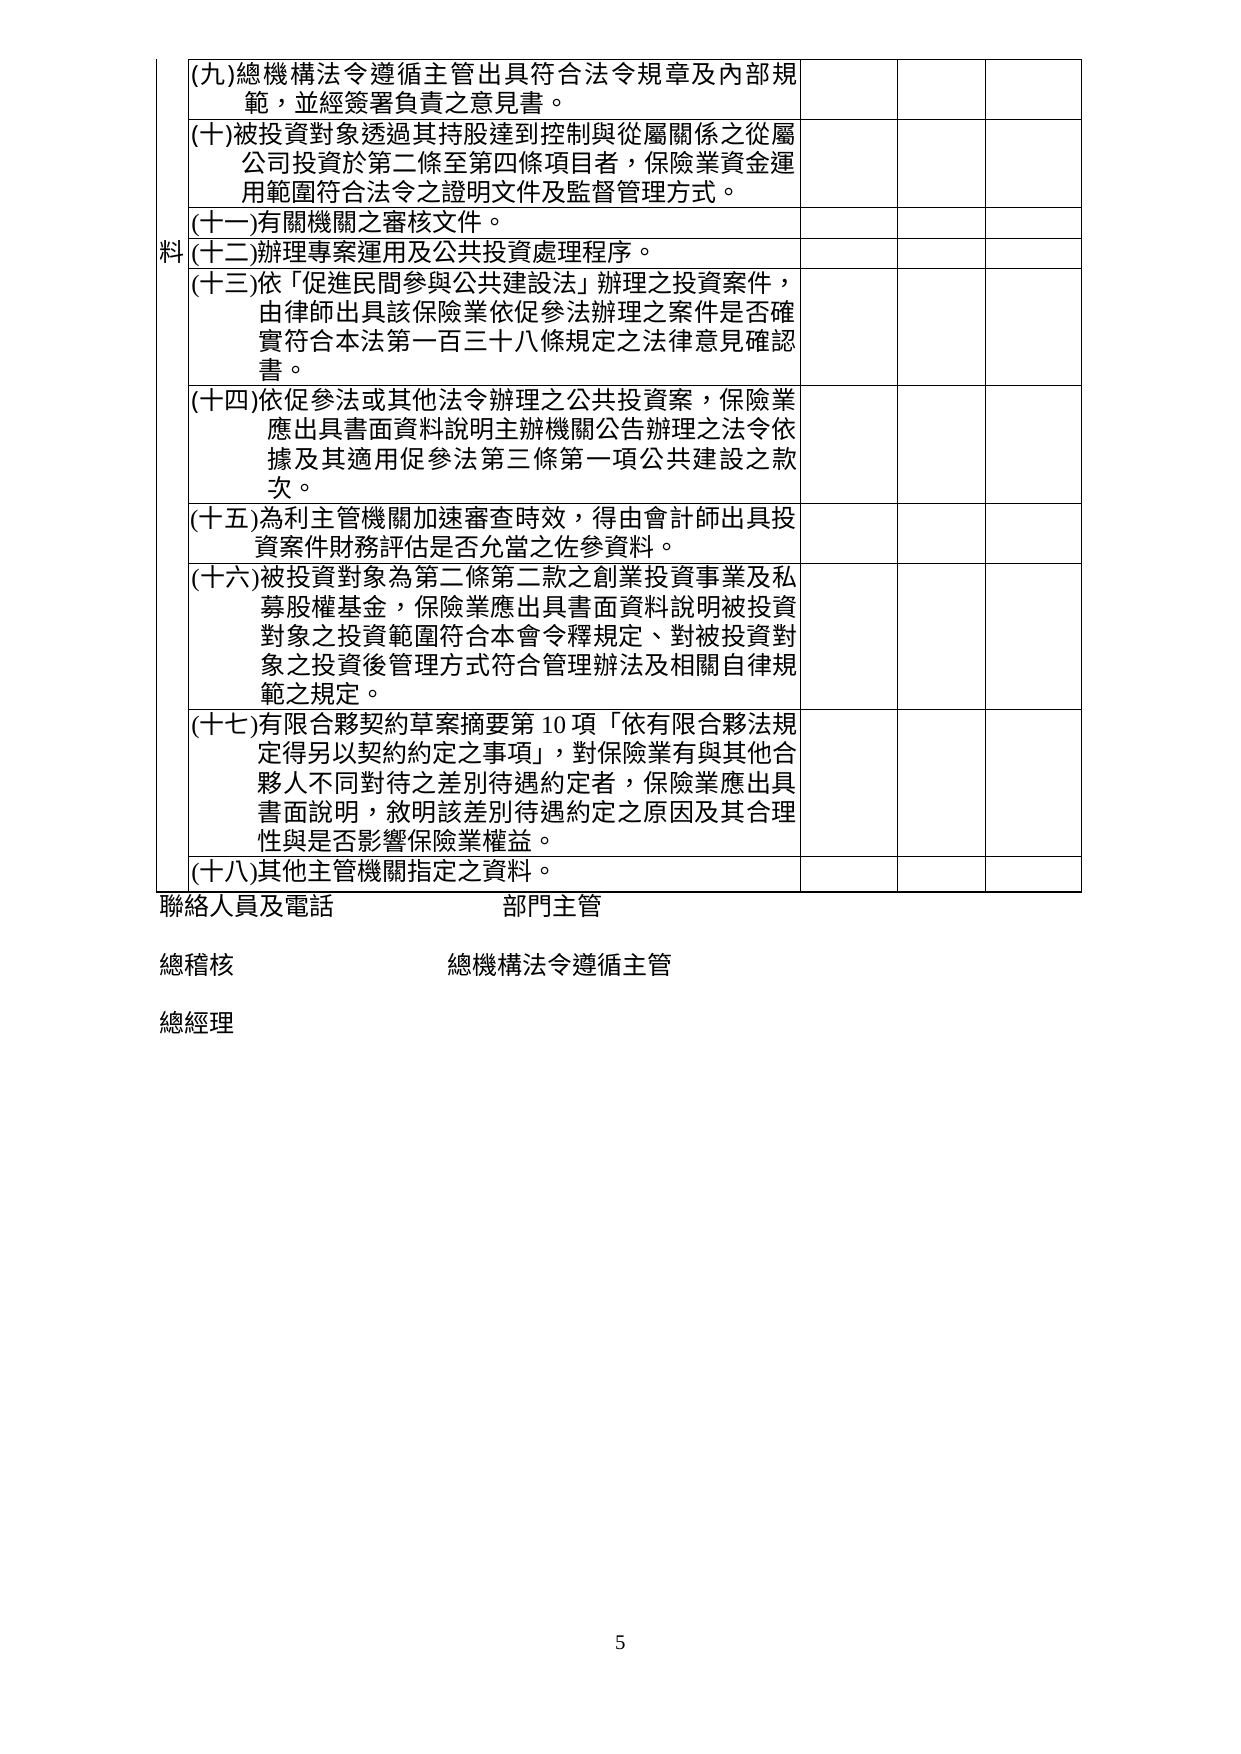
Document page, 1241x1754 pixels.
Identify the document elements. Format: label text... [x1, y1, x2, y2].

table_cell (九)總機構法令遵循主管出具符合法令規章及內部規範，並經簽署負責之意見書。 [189, 60, 800, 119]
table_cell [986, 120, 1081, 207]
table_cell (十)被投資對象透過其持股達到控制與從屬關係之從屬公司投資於第二條至第四條項目者，保險業資金運用範圍符合法令之證明文件及監督管理方式。 [189, 120, 800, 207]
table_cell [986, 564, 1081, 709]
table_cell [801, 208, 897, 237]
table_cell (十七)有限合夥契約草案摘要第10項「依有限合夥法規定得另以契約約定之事項」，對保險業有與其他合夥人不同對待之差別待遇約定者，保險業應出具書面說明，敘明該差別待遇約定之原因及其合理性與是否影響保險業權益。 [189, 710, 800, 856]
table_cell [898, 504, 985, 562]
text 總經理 [159, 1009, 1081, 1038]
table_cell [801, 710, 897, 856]
table_cell [898, 120, 985, 207]
table_cell [898, 564, 985, 709]
table_cell [986, 386, 1081, 503]
table_cell [898, 269, 985, 385]
table_cell [898, 239, 985, 268]
table_cell [801, 504, 897, 562]
table_cell [157, 385, 188, 503]
table_cell [898, 208, 985, 237]
table_cell [898, 60, 985, 119]
table_cell [986, 60, 1081, 119]
text 總稽核 總機構法令遵循主管 [159, 951, 1081, 980]
table_cell (十一)有關機關之審核文件。 [189, 208, 800, 237]
table_cell [986, 239, 1081, 268]
table_cell [801, 857, 897, 891]
table_cell [157, 856, 188, 891]
table_cell (十五)為利主管機關加速審查時效，得由會計師出具投資案件財務評估是否允當之佐參資料。 [189, 504, 800, 562]
table_cell [801, 120, 897, 207]
table_cell [157, 563, 188, 709]
table_cell [157, 207, 188, 237]
table_cell (十二)辦理專案運用及公共投資處理程序。 [189, 239, 800, 268]
table_cell [157, 709, 188, 856]
table_cell [898, 857, 985, 891]
table_cell [157, 503, 188, 562]
table_cell (十六)被投資對象為第二條第二款之創業投資事業及私募股權基金，保險業應出具書面資料說明被投資對象之投資範圍符合本會令釋規定、對被投資對象之投資後管理方式符合管理辦法及相關自律規範之規定。 [189, 564, 800, 709]
table_cell [157, 268, 188, 385]
table_cell [898, 386, 985, 503]
table_cell (十四)依促參法或其他法令辦理之公共投資案，保險業應出具書面資料說明主辦機關公告辦理之法令依據及其適用促參法第三條第一項公共建設之款次。 [189, 386, 800, 503]
table_cell [986, 857, 1081, 891]
table_cell [986, 269, 1081, 385]
table_cell 料 [157, 238, 188, 268]
table_cell [986, 504, 1081, 562]
table_cell [801, 564, 897, 709]
table_cell (十三)依「促進民間參與公共建設法」辦理之投資案件，由律師出具該保險業依促參法辦理之案件是否確實符合本法第一百三十八條規定之法律意見確認書。 [189, 269, 800, 385]
table_cell [801, 269, 897, 385]
table_cell [157, 59, 188, 119]
table_cell [157, 119, 188, 207]
table_cell [801, 60, 897, 119]
table_cell [986, 208, 1081, 237]
table_cell [986, 710, 1081, 856]
text 聯絡人員及電話 部門主管 [159, 893, 1081, 922]
table_cell [801, 386, 897, 503]
table_cell [898, 710, 985, 856]
table_cell (十八)其他主管機關指定之資料。 [189, 857, 800, 891]
table_cell [801, 239, 897, 268]
